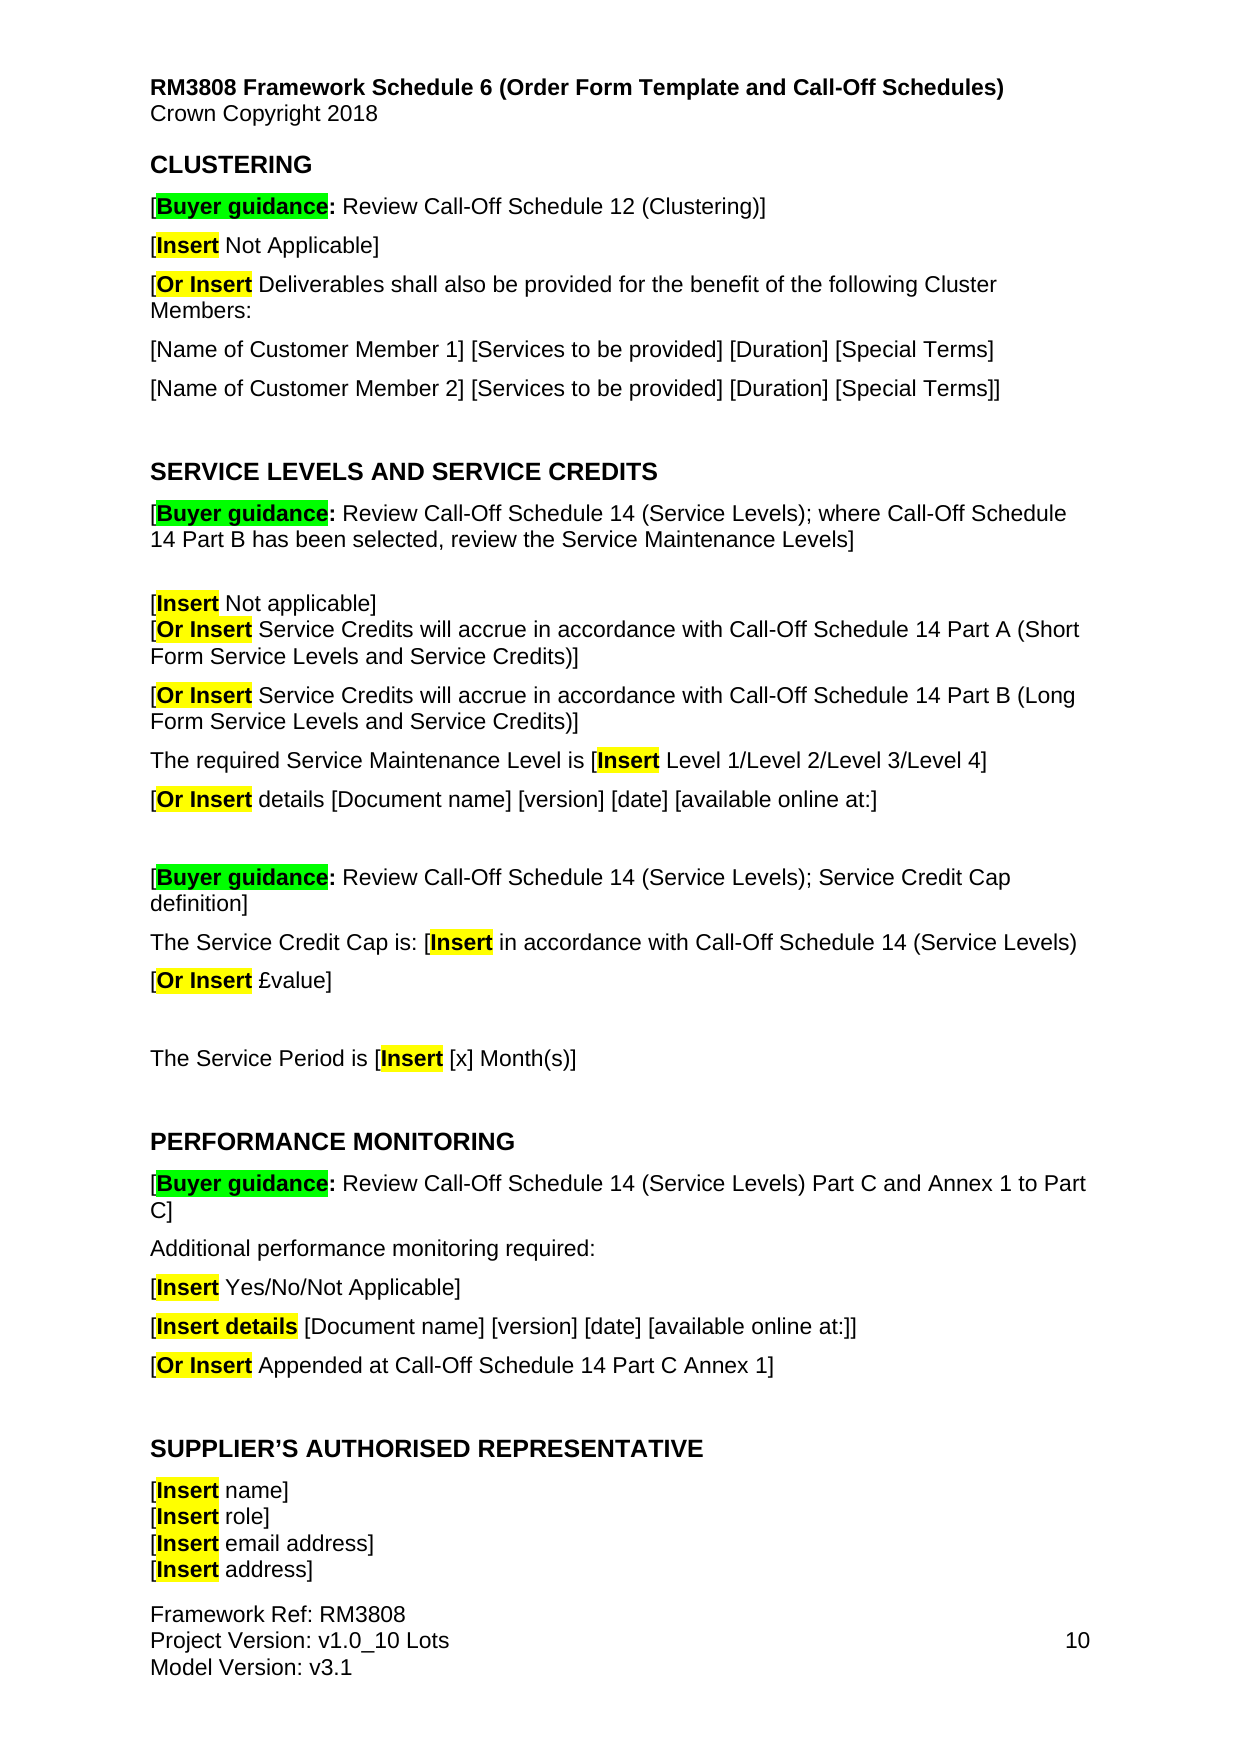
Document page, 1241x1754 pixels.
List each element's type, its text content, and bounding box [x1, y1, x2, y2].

text The required Service Maintenance Level is [Insert Level 1/Level 2/Level 3/Level 4] [150, 747, 1090, 773]
text [Or Insert Deliverables shall also be provided for the benefit of the following Cluster Members: [150, 271, 1090, 323]
text The Service Period is [Insert [x] Month(s)] [150, 1045, 1090, 1072]
text [Buyer guidance: Review Call-Off Schedule 14 (Service Levels); where Call-Off Schedule 14 Part B has been selected, review the Service Maintenance Levels] [150, 500, 1090, 553]
text [Or Insert details [Document name] [version] [date] [available online at:] [150, 786, 1090, 812]
text [Or Insert Service Credits will accrue in accordance with Call-Off Schedule 14 Part A (Short Form Service Levels and Service Credits)] [150, 616, 1090, 669]
text [Name of Customer Member 1] [Services to be provided] [Duration] [Special Terms] [150, 336, 1090, 362]
text Additional performance monitoring required: [150, 1235, 1090, 1262]
text [Insert Yes/No/Not Applicable] [150, 1274, 1090, 1301]
text [Buyer guidance: Review Call-Off Schedule 12 (Clustering)] [150, 193, 1090, 219]
text [Insert name] [150, 1477, 1090, 1503]
text [Insert details [Document name] [version] [date] [available online at:]] [150, 1313, 1090, 1339]
subtitle PERFORMANCE MONITORING [150, 1127, 1090, 1156]
text [Buyer guidance: Review Call-Off Schedule 14 (Service Levels) Part C and Annex 1 to Part C] [150, 1170, 1090, 1223]
text [Buyer guidance: Review Call-Off Schedule 14 (Service Levels); Service Credit Cap definition] [150, 863, 1090, 916]
subtitle CLUSTERING [150, 150, 1090, 179]
text [Insert address] [150, 1556, 1090, 1582]
text [Or Insert Service Credits will accrue in accordance with Call-Off Schedule 14 Part B (Long Form Service Levels and Service Credits)] [150, 682, 1090, 734]
text [Name of Customer Member 2] [Services to be provided] [Duration] [Special Terms]] [150, 375, 1090, 401]
text [Or Insert Appended at Call-Off Schedule 14 Part C Annex 1] [150, 1352, 1090, 1378]
text [Or Insert £value] [150, 967, 1090, 994]
subtitle SERVICE LEVELS AND SERVICE CREDITS [150, 457, 1090, 486]
text [Insert email address] [150, 1530, 1090, 1556]
text The Service Credit Cap is: [Insert in accordance with Call-Off Schedule 14 (Service Levels) [150, 929, 1090, 955]
text [Insert Not Applicable] [150, 232, 1090, 258]
text [Insert role] [150, 1503, 1090, 1530]
text [Insert Not applicable] [150, 590, 1090, 616]
subtitle SUPPLIER’S AUTHORISED REPRESENTATIVE [150, 1434, 1090, 1463]
